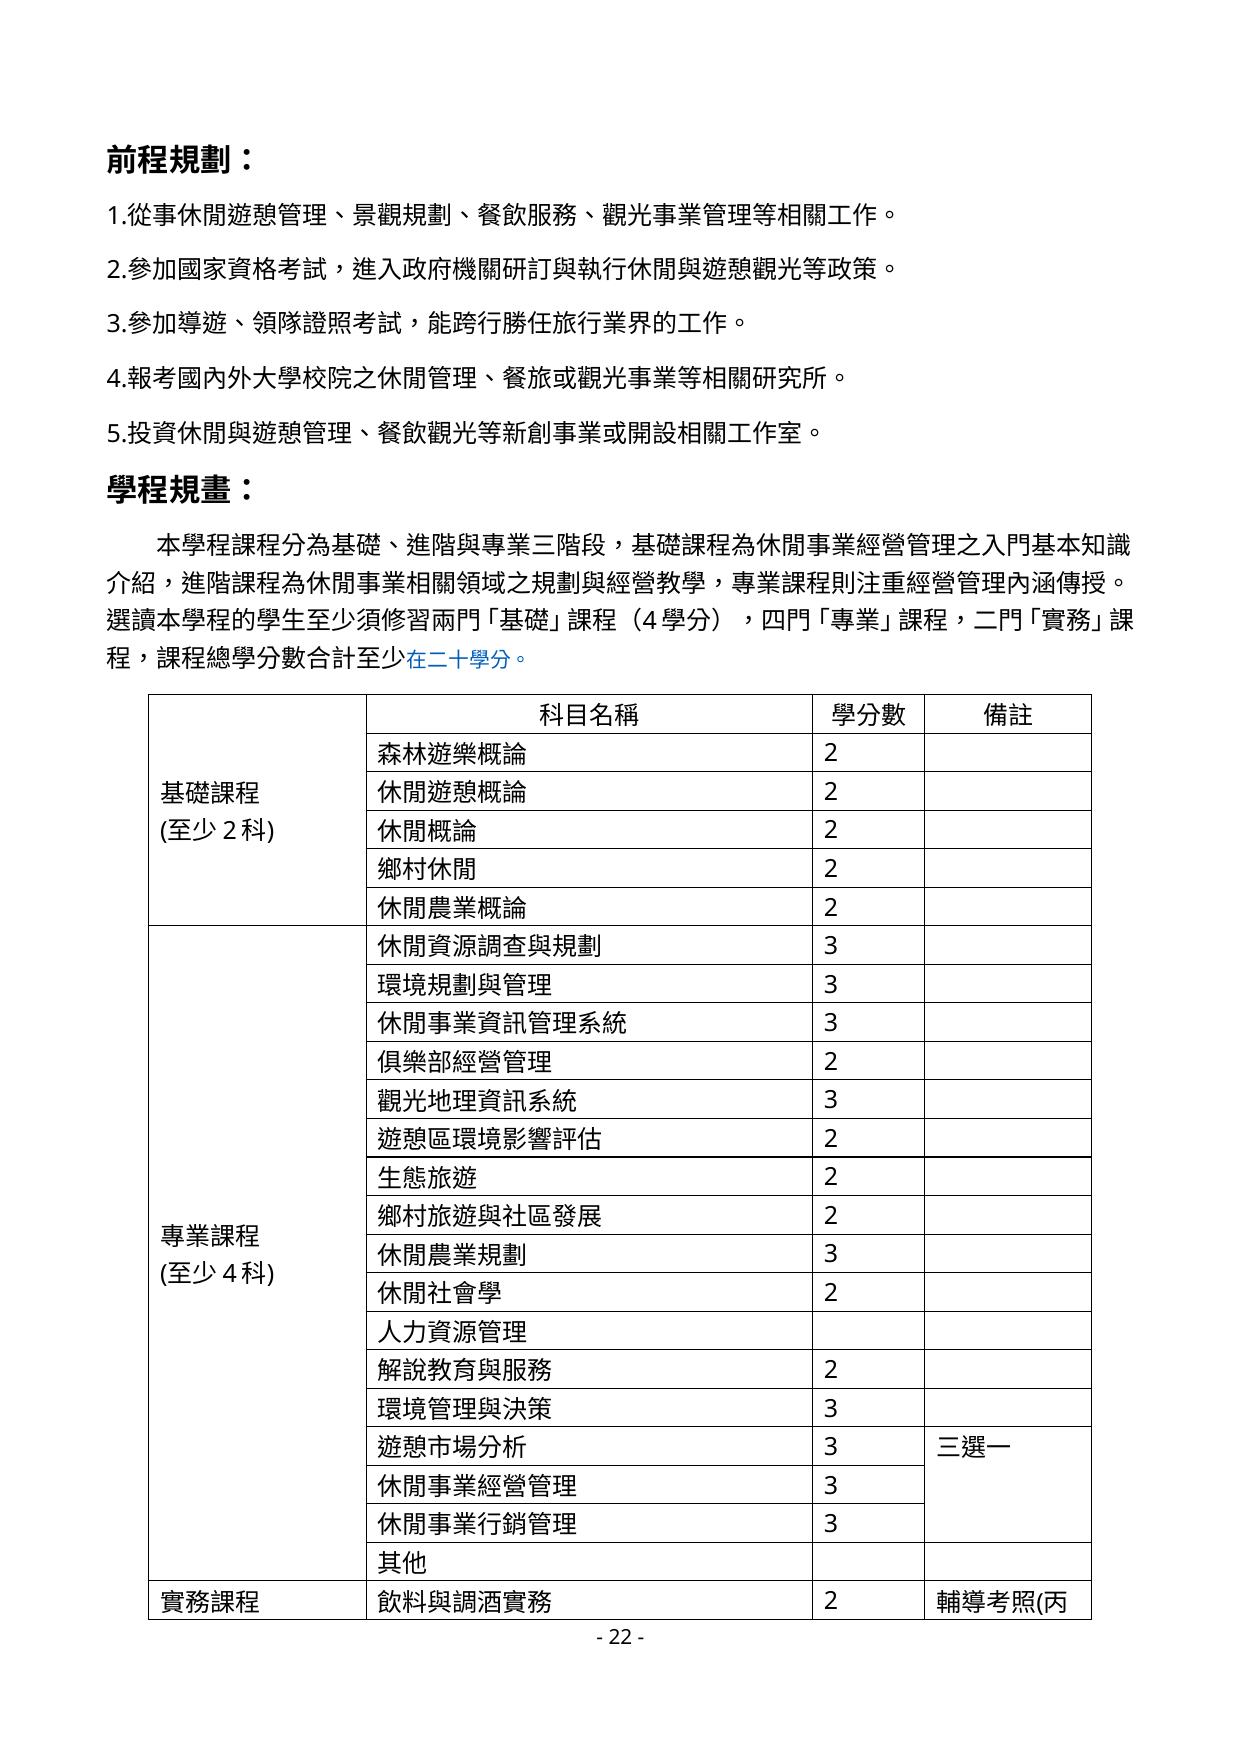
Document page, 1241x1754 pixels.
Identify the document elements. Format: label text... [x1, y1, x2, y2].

table_cell 3 [813, 1427, 924, 1465]
table_cell [925, 1312, 1091, 1349]
table_cell 2 [813, 772, 924, 809]
text 3.參加導遊、領隊證照考試，能跨行勝任旅行業界的工作。 [106, 304, 1134, 340]
table_cell 飲料與調酒實務 [367, 1581, 812, 1619]
table_cell 觀光地理資訊系統 [367, 1080, 812, 1118]
table_cell 2 [813, 1273, 924, 1311]
text 5.投資休閒與遊憩管理、餐飲觀光等新創事業或開設相關工作室。 [106, 413, 1134, 450]
table_cell 2 [813, 1350, 924, 1388]
text 學程規畫： [106, 450, 1134, 525]
table_cell 輔導考照(丙 [925, 1581, 1091, 1619]
text 2.參加國家資格考試，進入政府機關研訂與執行休閒與遊憩觀光等政策。 [106, 249, 1134, 286]
text 前程規劃： [106, 120, 1134, 195]
table_cell [813, 1312, 924, 1349]
table_cell 休閒社會學 [367, 1273, 812, 1311]
table_cell 環境規劃與管理 [367, 965, 812, 1002]
table_header 基礎課程 (至少2科) [149, 695, 366, 925]
table_cell 2 [813, 1158, 924, 1195]
table_cell [925, 772, 1091, 809]
table_cell 2 [813, 1581, 924, 1619]
table_cell 生態旅遊 [367, 1158, 812, 1195]
text 本學程課程分為基礎、進階與專業三階段，基礎課程為休閒事業經營管理之入門基本知識介紹，進階課程為休閒事業相關領域之規劃與經營教學，專業課程則注重經營管理內涵傳授。選讀本學程的學生至少須修習兩門「基礎」課程（4學分），四門「專業」課程，二門「實務」課程，課程總學分數合計至少在二十學分。 [106, 525, 1134, 675]
table_cell 3 [813, 1389, 924, 1426]
table_cell 2 [813, 888, 924, 925]
table_cell [813, 1543, 924, 1580]
table_cell [925, 926, 1091, 964]
table_cell [925, 1350, 1091, 1388]
table_cell 休閒農業概論 [367, 888, 812, 925]
table_cell 2 [813, 1042, 924, 1079]
table_cell 3 [813, 926, 924, 964]
table_cell 2 [813, 811, 924, 848]
table_cell 遊憩區環境影響評估 [367, 1119, 812, 1156]
table_cell [925, 1273, 1091, 1311]
table_cell 休閒農業規劃 [367, 1235, 812, 1272]
text 1.從事休閒遊憩管理、景觀規劃、餐飲服務、觀光事業管理等相關工作。 [106, 195, 1134, 231]
table_header 備註 [925, 695, 1091, 732]
table_cell [925, 1119, 1091, 1156]
table_cell [925, 1196, 1091, 1233]
table_cell 休閒事業行銷管理 [367, 1504, 812, 1542]
table_cell 森林遊樂概論 [367, 734, 812, 771]
table_cell [925, 811, 1091, 848]
table_cell 3 [813, 1504, 924, 1542]
table_cell 實務課程 [149, 1581, 366, 1619]
table_header 科目名稱 [367, 695, 812, 732]
table_cell 2 [813, 734, 924, 771]
table_cell 休閒事業經營管理 [367, 1466, 812, 1503]
table_cell 休閒事業資訊管理系統 [367, 1003, 812, 1041]
table_cell 3 [813, 965, 924, 1002]
table_cell 俱樂部經營管理 [367, 1042, 812, 1079]
table_cell 休閒概論 [367, 811, 812, 848]
table_header 學分數 [813, 695, 924, 732]
table_cell 3 [813, 1080, 924, 1118]
text 4.報考國內外大學校院之休閒管理、餐旅或觀光事業等相關研究所。 [106, 358, 1134, 394]
table_cell [925, 965, 1091, 1002]
table_cell [925, 849, 1091, 887]
table_cell 專業課程 (至少4科) [149, 926, 366, 1580]
table_cell 其他 [367, 1543, 812, 1580]
table_cell [925, 734, 1091, 771]
table_cell 人力資源管理 [367, 1312, 812, 1349]
table_cell 遊憩市場分析 [367, 1427, 812, 1465]
table_cell 鄉村旅遊與社區發展 [367, 1196, 812, 1233]
table_cell 解說教育與服務 [367, 1350, 812, 1388]
table_cell 3 [813, 1003, 924, 1041]
table_cell 2 [813, 849, 924, 887]
table_cell 環境管理與決策 [367, 1389, 812, 1426]
table_cell [925, 1235, 1091, 1272]
table_cell [925, 1158, 1091, 1195]
table_cell [925, 1003, 1091, 1041]
table_cell [925, 1389, 1091, 1426]
table_cell [925, 1080, 1091, 1118]
table_cell 休閒遊憩概論 [367, 772, 812, 809]
table_cell [925, 1042, 1091, 1079]
table_cell [925, 1543, 1091, 1580]
table_cell 三選一 [925, 1427, 1091, 1542]
table_cell 鄉村休閒 [367, 849, 812, 887]
table_cell 2 [813, 1119, 924, 1156]
table_cell 休閒資源調查與規劃 [367, 926, 812, 964]
table_cell 2 [813, 1196, 924, 1233]
table_cell [925, 888, 1091, 925]
table_cell 3 [813, 1235, 924, 1272]
table_cell 3 [813, 1466, 924, 1503]
